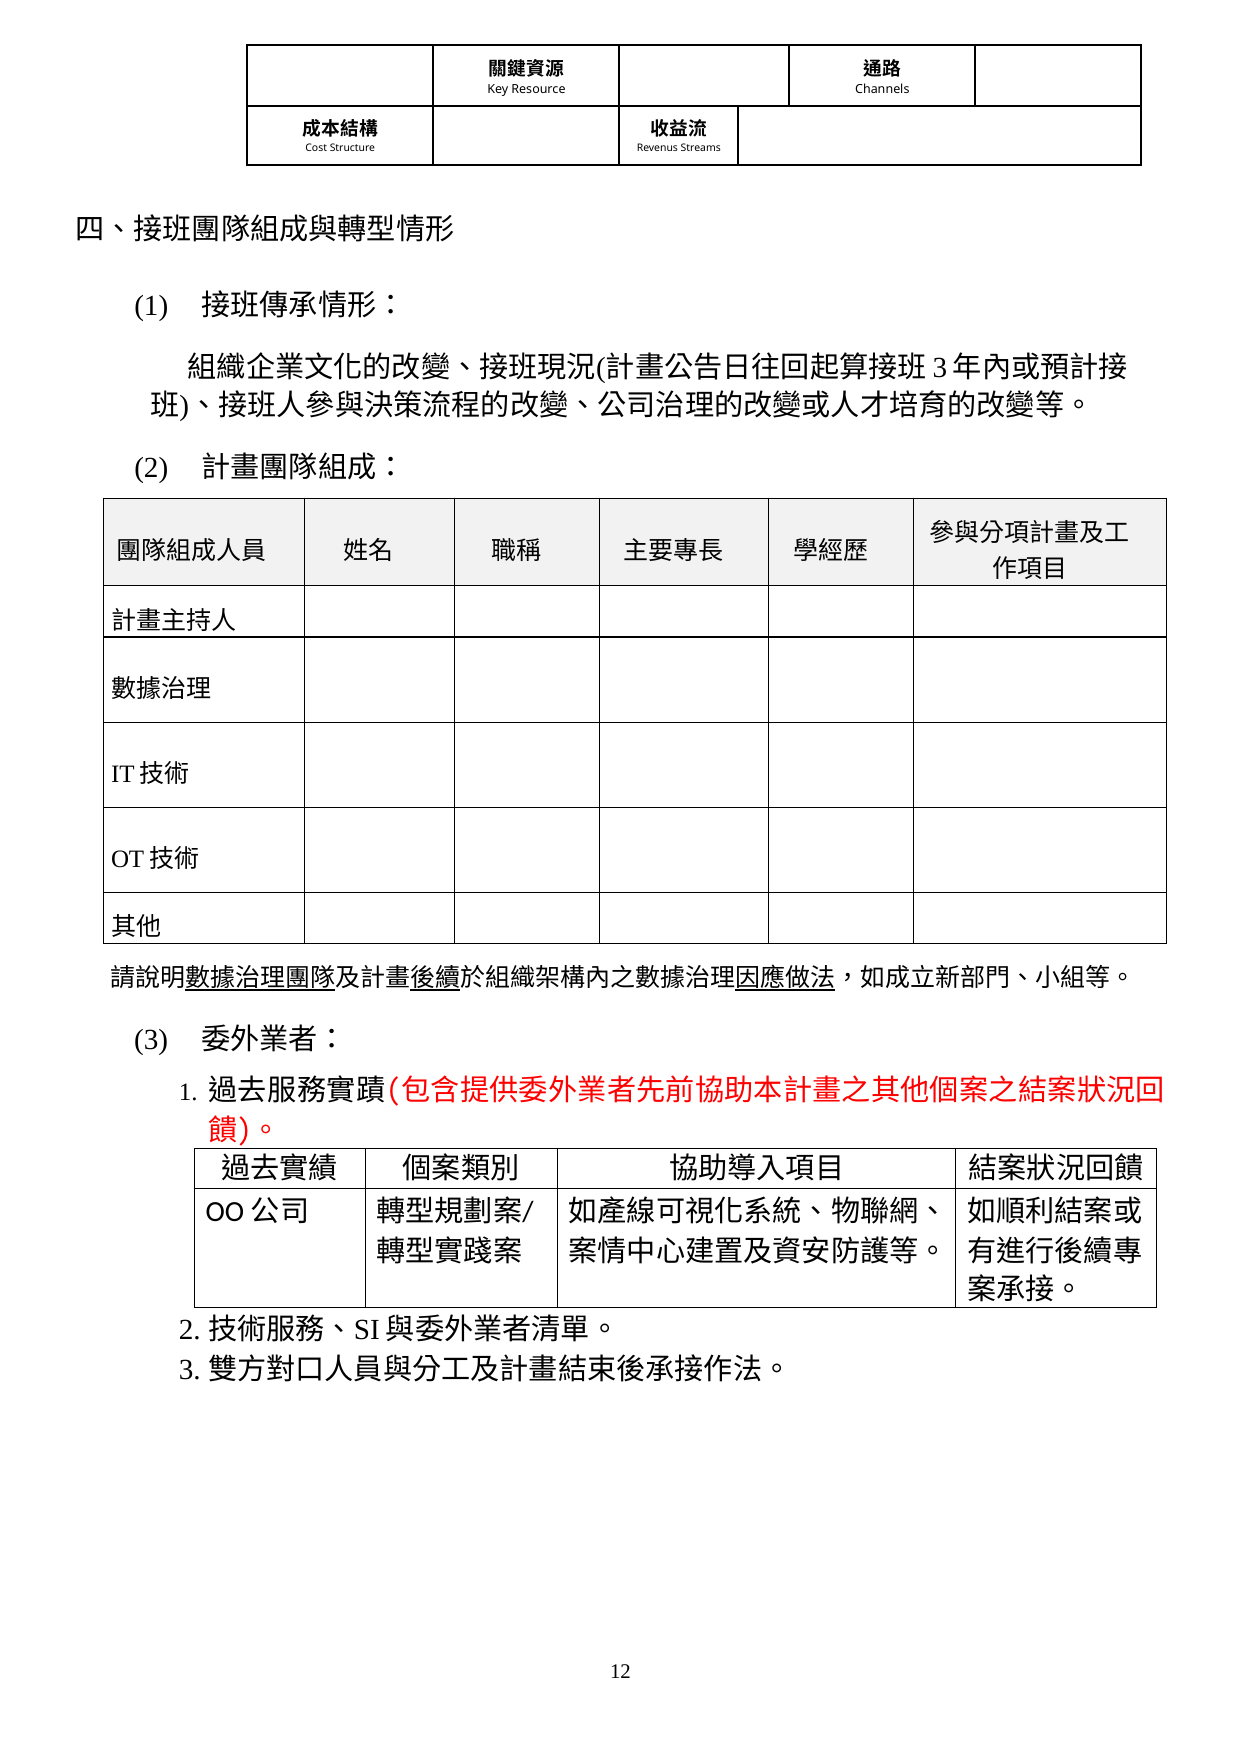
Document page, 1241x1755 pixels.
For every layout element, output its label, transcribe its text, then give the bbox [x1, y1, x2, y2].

table_cell 如產線可視化系統、物聯網、案情中心建置及資安防護等。 [558, 1189, 955, 1307]
table_cell 成本結構 Cost Structure [248, 107, 432, 163]
subtitle 四、接班團隊組成與轉型情形 [75, 205, 1165, 247]
list 接班傳承情形： [134, 285, 1165, 322]
table_cell [600, 808, 768, 892]
table_cell 如順利結案或有進行後續專 案承接。 [956, 1189, 1156, 1307]
text 組織企業文化的改變、接班現況(計畫公告日往回起算接班3年內或預計接班)、接班人參與決策流程的改變、公司治理的改變或人才培育的改變等。 [150, 347, 1165, 422]
table_header 學經歷 [769, 499, 913, 585]
table_cell [305, 586, 454, 636]
table_cell [769, 586, 913, 636]
table_cell [305, 808, 454, 892]
list 計畫團隊組成： [134, 447, 1165, 485]
table_header 協助導入項目 [558, 1149, 955, 1188]
table_cell [914, 638, 1166, 722]
table_cell [914, 808, 1166, 892]
table_cell [600, 893, 768, 943]
table_cell 其他 [104, 893, 304, 943]
table_cell [455, 808, 599, 892]
table_cell [914, 723, 1166, 807]
table_cell [434, 107, 618, 163]
list 委外業者： [134, 1019, 1165, 1057]
table_cell [305, 893, 454, 943]
table_cell [739, 107, 1140, 163]
table_header [248, 46, 432, 105]
table_cell [914, 893, 1166, 943]
list 雙方對口人員與分工及計畫結束後承接作法。 [178, 1348, 1165, 1387]
list 過去服務實蹟(包含提供委外業者先前協助本計畫之其他個案之結案狀況回饋)。 [178, 1069, 1165, 1148]
table_cell [914, 586, 1166, 636]
table_cell 關鍵資源 Key Resource [434, 46, 618, 105]
table_cell 轉型規劃案/ 轉型實踐案 [366, 1189, 557, 1307]
table_cell [769, 723, 913, 807]
table_cell 數據治理 [104, 638, 304, 722]
table_cell [769, 808, 913, 892]
table_header 團隊組成人員 [104, 499, 304, 585]
list 技術服務、SI與委外業者清單。 [178, 1308, 1165, 1348]
table_cell OO 公司 [195, 1189, 365, 1307]
table_cell [600, 638, 768, 722]
table_cell [769, 638, 913, 722]
table_header 姓名 [305, 499, 454, 585]
table_cell [305, 638, 454, 722]
text 請說明數據治理團隊及計畫後續於組織架構內之數據治理因應做法，如成立新部門、小組等。 [75, 957, 1165, 994]
table_header [620, 46, 788, 105]
table_cell [455, 723, 599, 807]
table_header [976, 46, 1140, 105]
table_cell IT技術 [104, 723, 304, 807]
table_cell 通路 Channels [790, 46, 974, 105]
table_header 職稱 [455, 499, 599, 585]
table_cell [600, 586, 768, 636]
table_cell [600, 723, 768, 807]
table_header 主要專長 [600, 499, 768, 585]
table_header 結案狀況回饋 [956, 1149, 1156, 1188]
table_header 參與分項計畫及工作項目 [914, 499, 1166, 585]
table_cell [455, 893, 599, 943]
table_cell [305, 723, 454, 807]
table_header 個案類別 [366, 1149, 557, 1188]
table_cell [455, 638, 599, 722]
table_header 過去實績 [195, 1149, 365, 1188]
table_cell 收益流 Revenus Streams [620, 107, 737, 163]
table_cell 計畫主持人 [104, 586, 304, 636]
table_cell [455, 586, 599, 636]
table_cell [769, 893, 913, 943]
table_cell OT技術 [104, 808, 304, 892]
